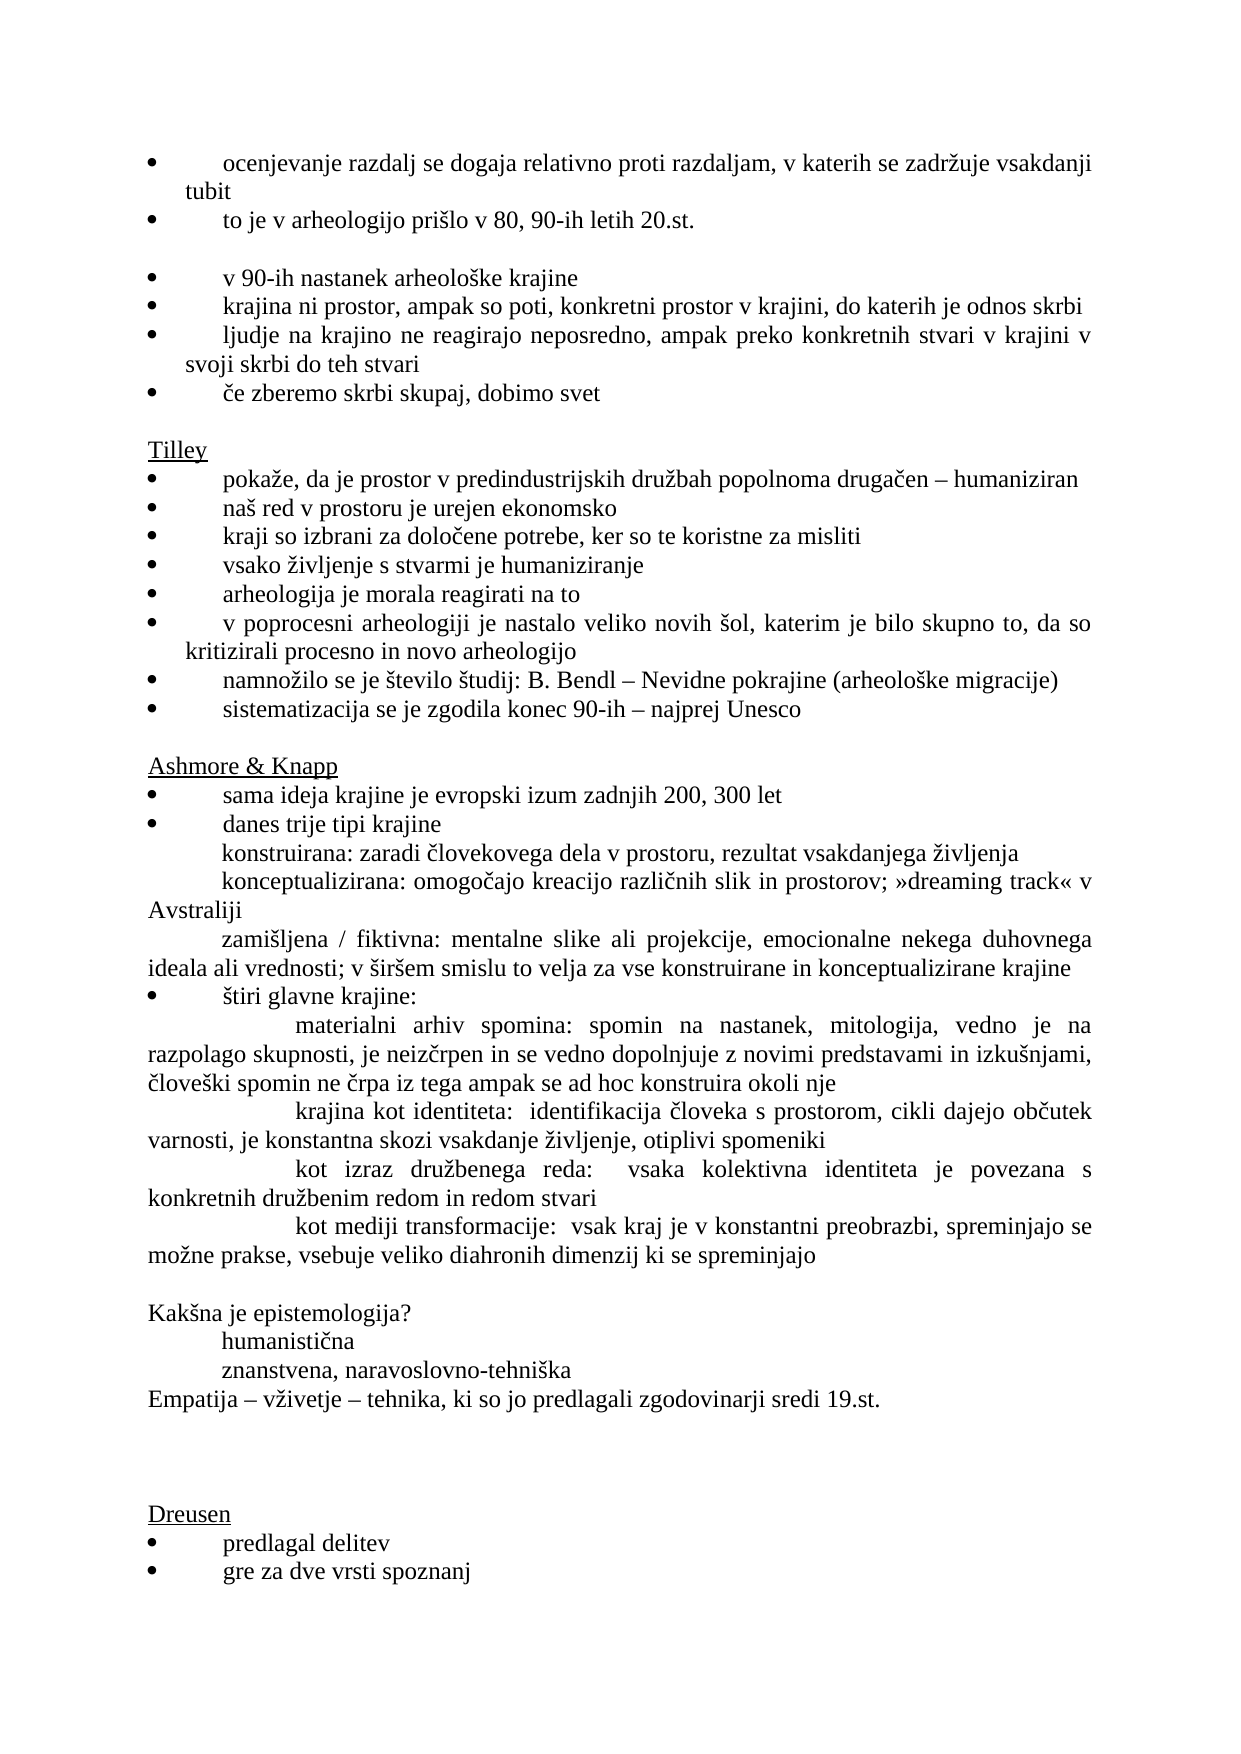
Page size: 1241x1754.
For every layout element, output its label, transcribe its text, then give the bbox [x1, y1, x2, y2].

text Dreusen [148, 1499, 1093, 1528]
list naš red v prostoru je urejen ekonomsko [148, 493, 1093, 521]
text znanstvena, naravoslovno-tehniška [148, 1355, 1093, 1384]
list kraji so izbrani za določene potrebe, ker so te koristne za misliti [148, 521, 1093, 550]
text Tilley [148, 435, 1093, 464]
list v poprocesni arheologiji je nastalo veliko novih šol, katerim je bilo skupno to, da so kritizirali procesno in novo arheologijo [148, 608, 1093, 665]
text konceptualizirana: omogočajo kreacijo različnih slik in prostorov; »dreaming track« v Avstraliji [148, 866, 1093, 924]
text kot izraz družbenega reda: vsaka kolektivna identiteta je povezana s konkretnih družbenim redom in redom stvari [148, 1154, 1093, 1211]
list to je v arheologijo prišlo v 80, 90-ih letih 20.st. [148, 205, 1093, 234]
list vsako življenje s stvarmi je humaniziranje [148, 550, 1093, 579]
list arheologija je morala reagirati na to [148, 579, 1093, 608]
text Empatija – vživetje – tehnika, ki so jo predlagali zgodovinarji sredi 19.st. [148, 1384, 1093, 1413]
list gre za dve vrsti spoznanj [148, 1556, 1093, 1585]
list predlagal delitev [148, 1528, 1093, 1556]
list ljudje na krajino ne reagirajo neposredno, ampak preko konkretnih stvari v krajini v svoji skrbi do teh stvari [148, 320, 1093, 378]
text konstruirana: zaradi človekovega dela v prostoru, rezultat vsakdanjega življenja [148, 838, 1093, 866]
list če zberemo skrbi skupaj, dobimo svet [148, 378, 1093, 406]
text materialni arhiv spomina: spomin na nastanek, mitologija, vedno je na razpolago skupnosti, je neizčrpen in se vedno dopolnjuje z novimi predstavami in izkušnjami, človeški spomin ne črpa iz tega ampak se ad hoc konstruira okoli nje [148, 1010, 1093, 1096]
text zamišljena / fiktivna: mentalne slike ali projekcije, emocionalne nekega duhovnega ideala ali vrednosti; v širšem smislu to velja za vse konstruirane in konceptualizirane krajine [148, 924, 1093, 981]
list pokaže, da je prostor v predindustrijskih družbah popolnoma drugačen – humaniziran [148, 464, 1093, 493]
list namnožilo se je število študij: B. Bendl – Nevidne pokrajine (arheološke migracije) [148, 665, 1093, 694]
list štiri glavne krajine: [148, 981, 1093, 1010]
list sistematizacija se je zgodila konec 90-ih – najprej Unesco [148, 694, 1093, 723]
text Ashmore & Knapp [148, 751, 1093, 780]
text humanistična [148, 1326, 1093, 1355]
text Kakšna je epistemologija? [148, 1298, 1093, 1326]
list danes trije tipi krajine [148, 809, 1093, 838]
list sama ideja krajine je evropski izum zadnjih 200, 300 let [148, 780, 1093, 809]
list ocenjevanje razdalj se dogaja relativno proti razdaljam, v katerih se zadržuje vsakdanji tubit [148, 148, 1093, 205]
text kot mediji transformacije: vsak kraj je v konstantni preobrazbi, spreminjajo se možne prakse, vsebuje veliko diahronih dimenzij ki se spreminjajo [148, 1211, 1093, 1269]
list v 90-ih nastanek arheološke krajine [148, 263, 1093, 291]
list krajina ni prostor, ampak so poti, konkretni prostor v krajini, do katerih je odnos skrbi [148, 291, 1093, 320]
text krajina kot identiteta: identifikacija človeka s prostorom, cikli dajejo občutek varnosti, je konstantna skozi vsakdanje življenje, otiplivi spomeniki [148, 1096, 1093, 1154]
